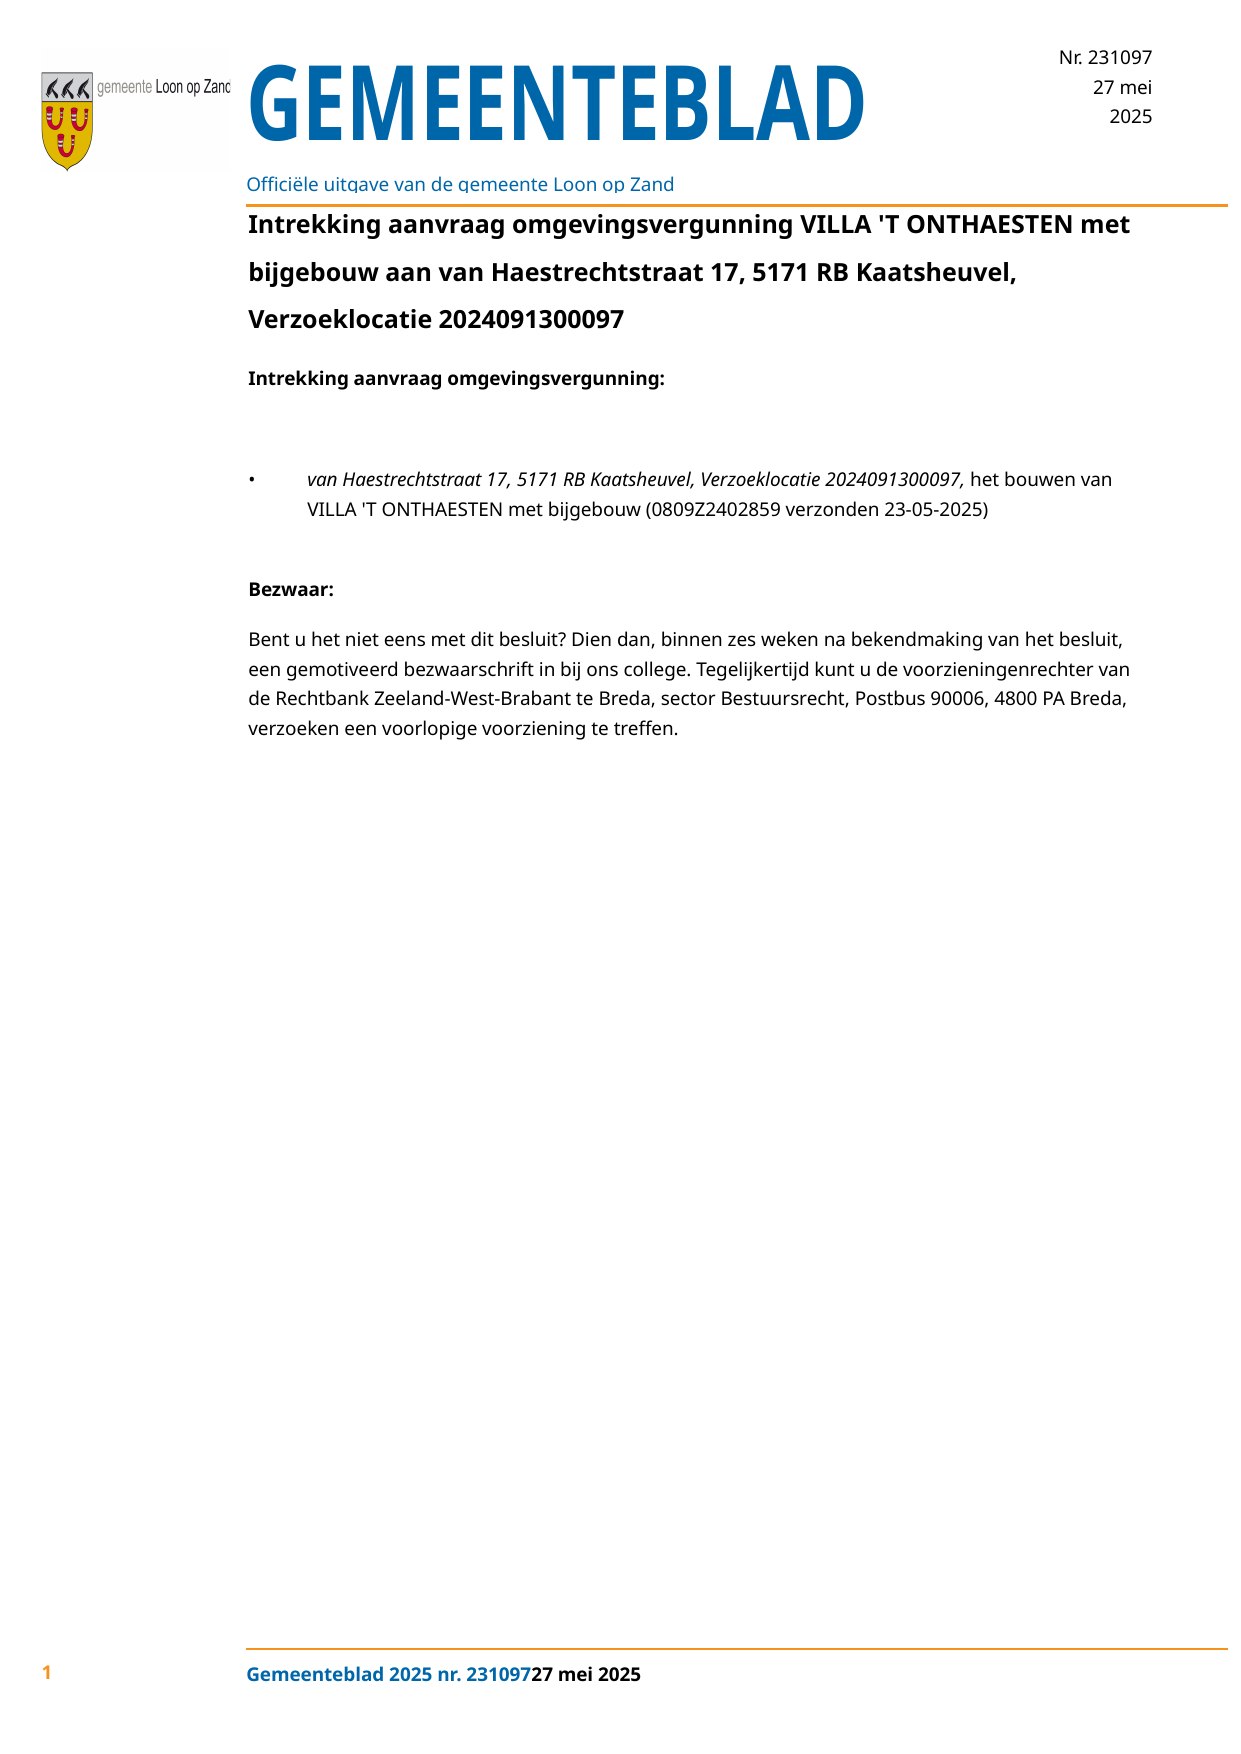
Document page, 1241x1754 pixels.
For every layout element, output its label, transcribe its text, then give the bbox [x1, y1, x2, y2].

text Intrekking aanvraag omgevingsvergunning: [248, 366, 1152, 391]
text Bent u het niet eens met dit besluit? Dien dan, binnen zes weken na bekendmaking van het besluit, een gemotiveerd bezwaarschrift in bij ons college. Tegelijkertijd kunt u de voorzieningenrechter van de Rechtbank Zeeland-West-Brabant te Breda, sector Bestuursrecht, Postbus 90006, 4800 PA Breda, verzoeken een voorlopige voorziening te treffen. [248, 626, 1152, 741]
picture [41, 47, 231, 172]
text Bezwaar: [248, 576, 1152, 602]
list van Haestrechtstraat 17, 5171 RB Kaatsheuvel, Verzoeklocatie 2024091300097, het bouwen van VILLA 'T ONTHAESTEN met bijgebouw (0809Z2402859 verzonden 23-05-2025) [248, 466, 1152, 522]
text Intrekking aanvraag omgevingsvergunning VILLA 'T ONTHAESTEN met bijgebouw aan van Haestrechtstraat 17, 5171 RB Kaatsheuvel, Verzoeklocatie 2024091300097 [248, 207, 1152, 336]
